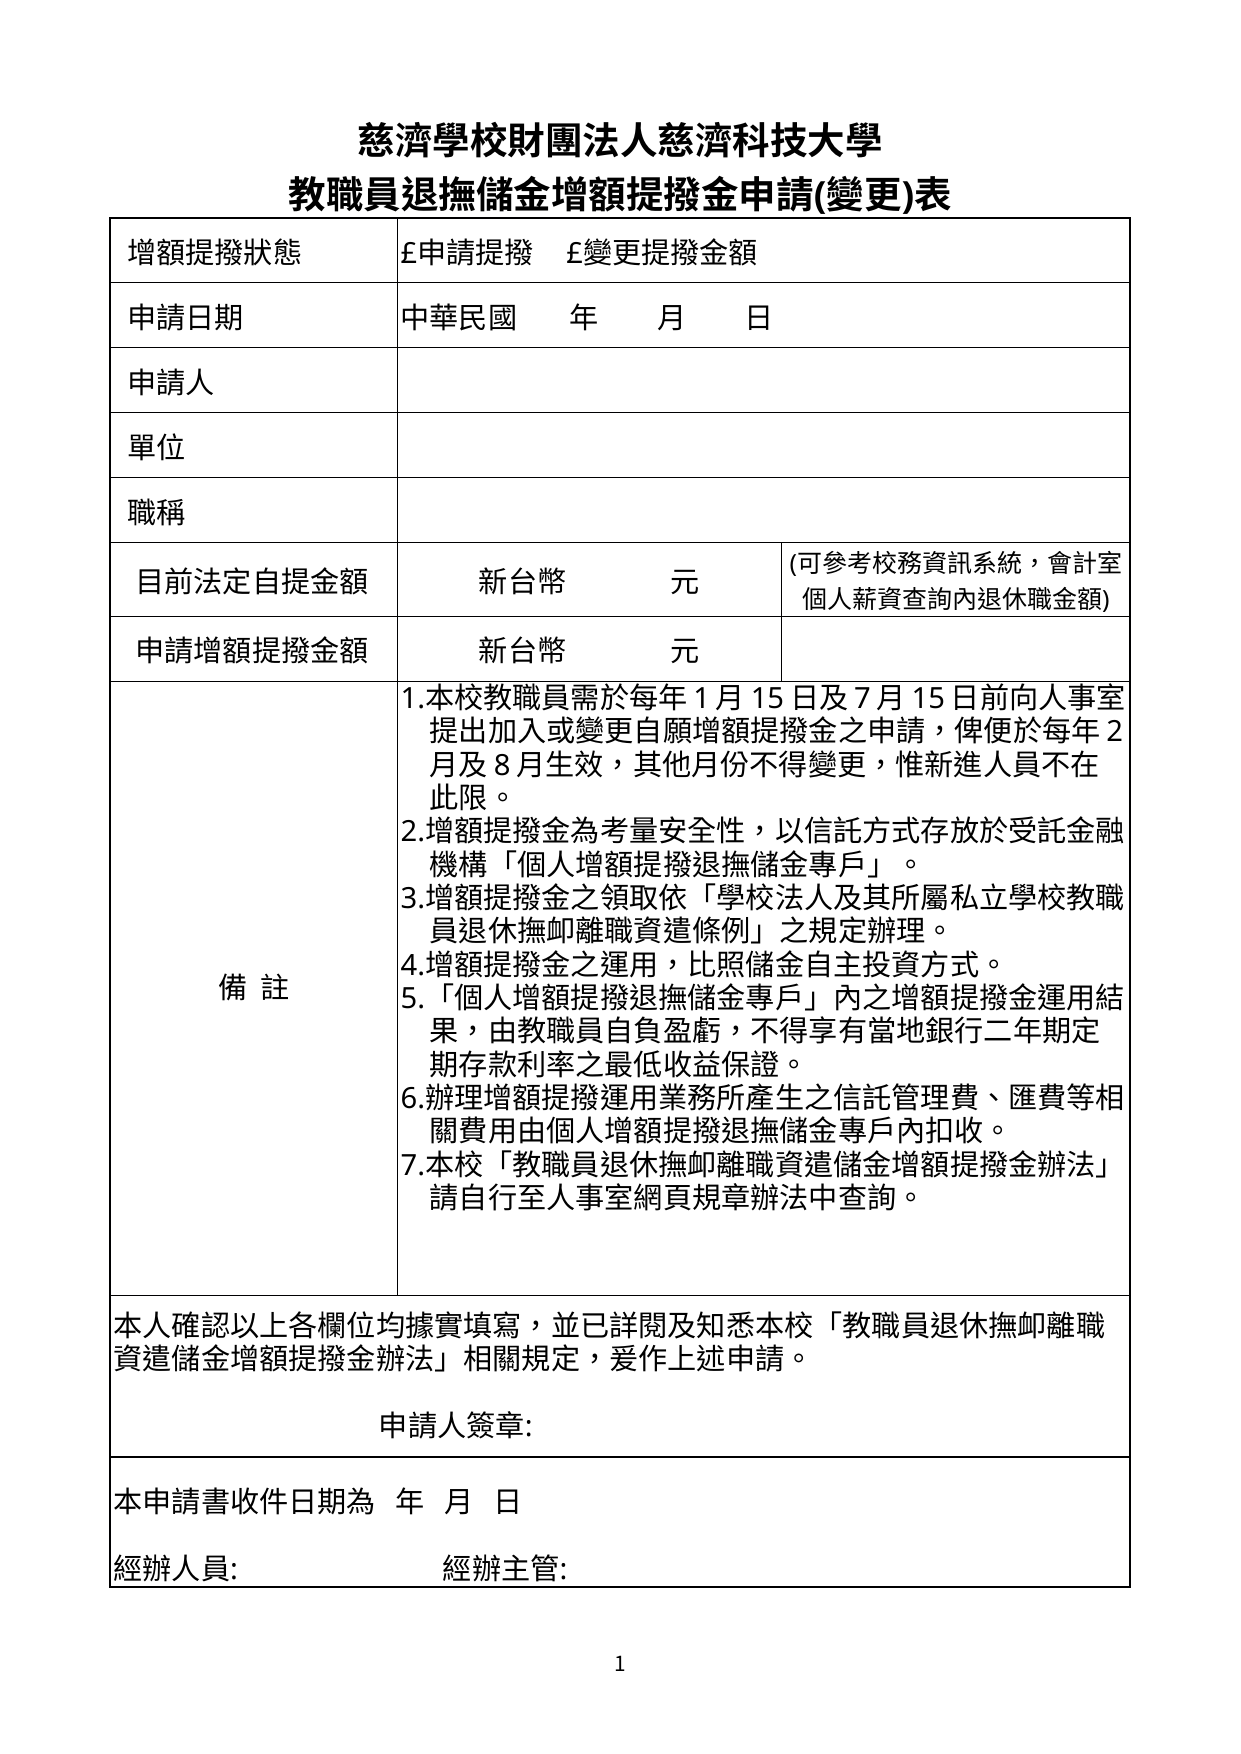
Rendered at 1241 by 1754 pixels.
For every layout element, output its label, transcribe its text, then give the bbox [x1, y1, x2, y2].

text 教職員退撫儲金增額提撥金申請(變更)表 [118, 171, 1122, 217]
table_cell 單位 [111, 413, 397, 477]
table_cell 備 註 [111, 682, 397, 1295]
table_cell [398, 413, 1129, 477]
table_cell 本人確認以上各欄位均據實填寫，並已詳閱及知悉本校「教職員退休撫卹離職資遣儲金增額提撥金辦法」相關規定，爰作上述申請。 申請人簽章: [111, 1296, 1129, 1456]
table_cell 申請增額提撥金額 [111, 617, 397, 681]
table_cell 職稱 [111, 478, 397, 542]
table_cell 新台幣 元 [398, 617, 781, 681]
table_cell 1.本校教職員需於每年1月15日及7月15日前向人事室提出加入或變更自願增額提撥金之申請，俾便於每年2月及8月生效，其他月份不得變更，惟新進人員不在此限。 2.增額提撥金為考量安全性，以信託方式存放於受託金融機構「個人增額提撥退撫儲金專戶」。 3.增額提撥金之領取依「學校法人及其所屬私立學校教職員退休撫卹離職資遣條例」之規定辦理。 4.增額提撥金之運用，比照儲金自主投資方式。 5.「個人增額提撥退撫儲金專戶」內之增額提撥金運用結果，由教職員自負盈虧，不得享有當地銀行二年期定期存款利率之最低收益保證。 6.辦理增額提撥運用業務所產生之信託管理費、匯費等相關費用由個人增額提撥退撫儲金專戶內扣收。 7.本校「教職員退休撫卹離職資遣儲金增額提撥金辦法」請自行至人事室網頁規章辦法中查詢。 [398, 682, 1129, 1295]
table_cell 申請日期 [111, 283, 397, 347]
text 慈濟學校財團法人慈濟科技大學 [118, 118, 1122, 164]
table_cell [398, 348, 1129, 412]
table_header 增額提撥狀態 [111, 219, 397, 282]
table_cell 申請人 [111, 348, 397, 412]
table_header £申請提撥 £變更提撥金額 [398, 219, 1129, 282]
table_cell [398, 478, 1129, 542]
table_cell (可參考校務資訊系統，會計室 個人薪資查詢內退休職金額) [782, 543, 1129, 616]
table_cell 本申請書收件日期為 年 月 日 經辦人員: 經辦主管: [111, 1458, 1129, 1586]
table_cell 目前法定自提金額 [111, 543, 397, 616]
table_cell 中華民國 年 月 日 [398, 283, 1129, 347]
table_cell [782, 617, 1129, 681]
table_cell 新台幣 元 [398, 543, 781, 616]
